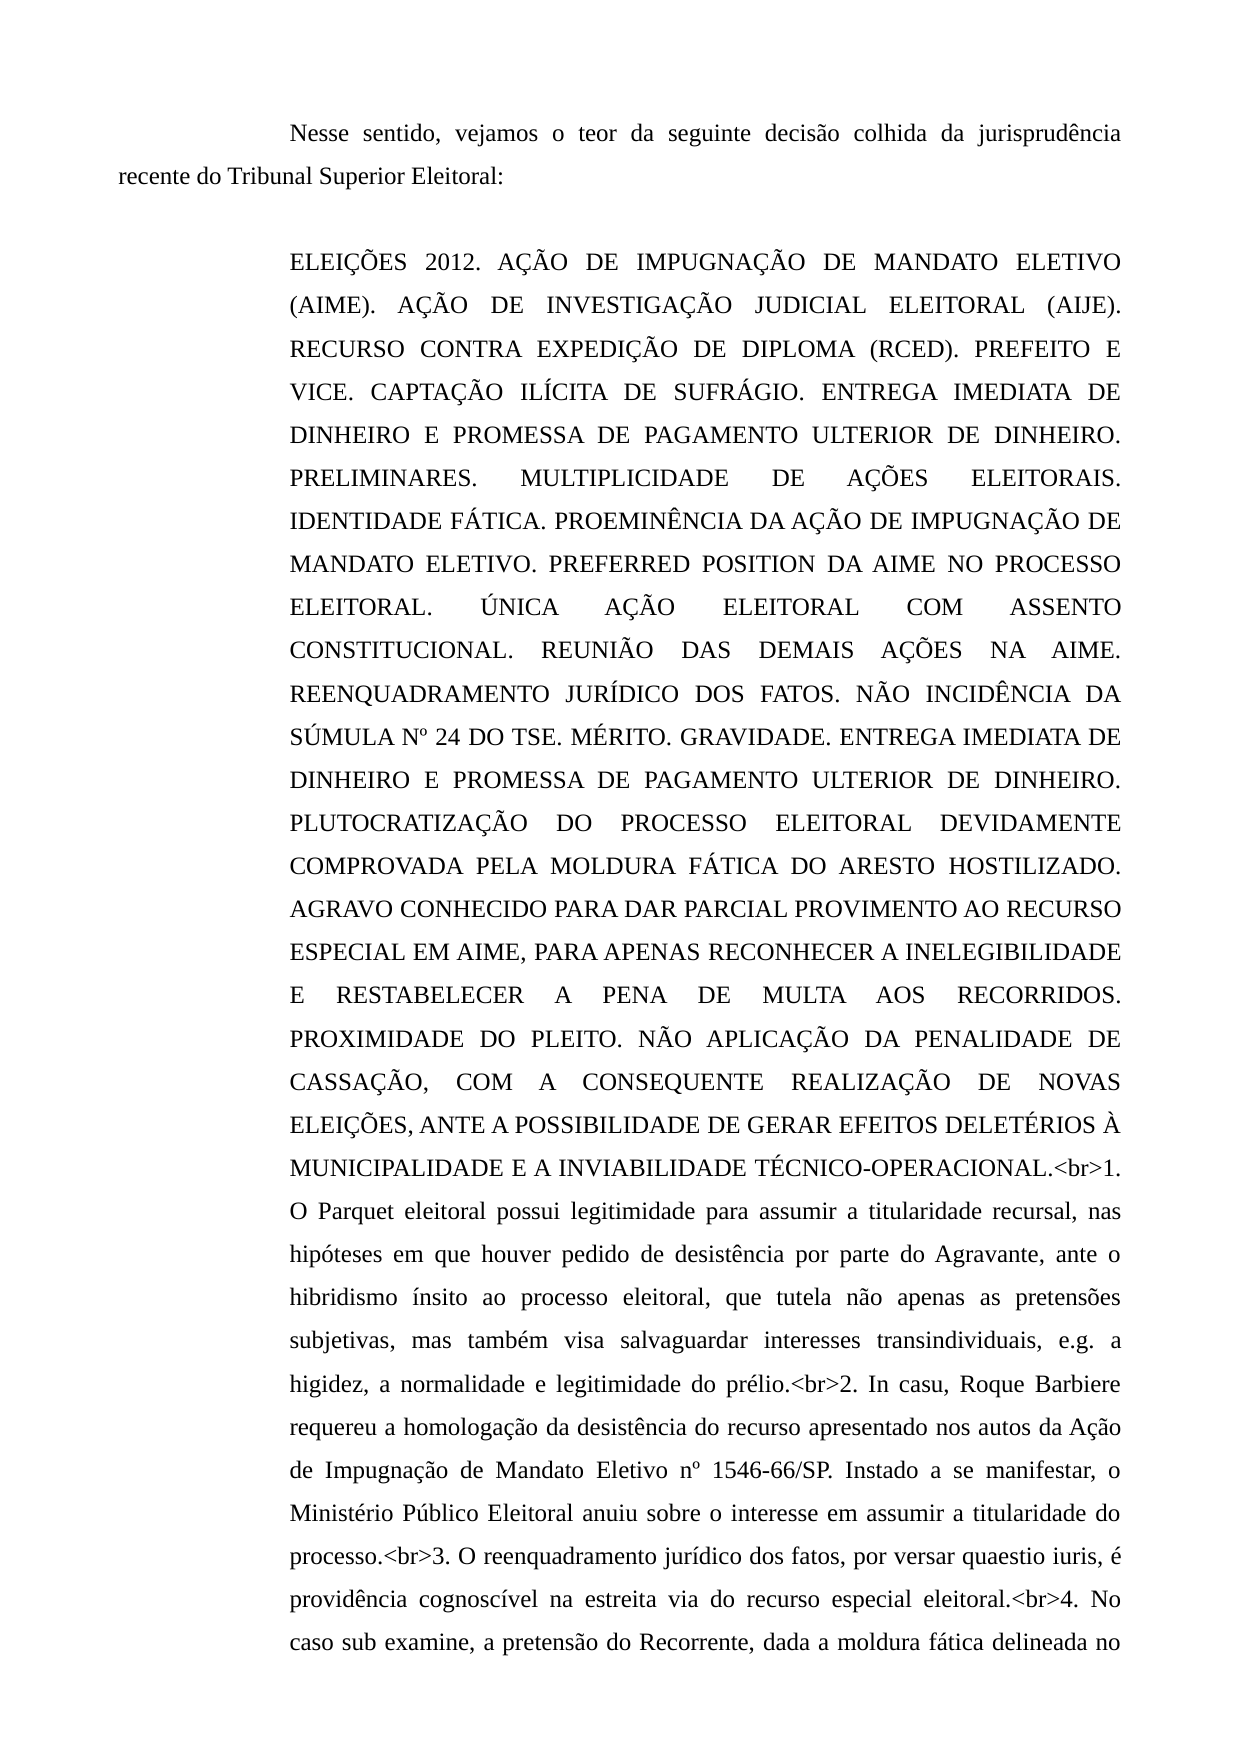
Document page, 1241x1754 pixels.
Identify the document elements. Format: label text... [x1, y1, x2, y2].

text ELEIÇÕES 2012. AÇÃO DE IMPUGNAÇÃO DE MANDATO ELETIVO (AIME). AÇÃO DE INVESTIGAÇÃO JUDICIAL ELEITORAL (AIJE). RECURSO CONTRA EXPEDIÇÃO DE DIPLOMA (RCED). PREFEITO E VICE. CAPTAÇÃO ILÍCITA DE SUFRÁGIO. ENTREGA IMEDIATA DE DINHEIRO E PROMESSA DE PAGAMENTO ULTERIOR DE DINHEIRO. PRELIMINARES. MULTIPLICIDADE DE AÇÕES ELEITORAIS. IDENTIDADE FÁTICA. PROEMINÊNCIA DA AÇÃO DE IMPUGNAÇÃO DE MANDATO ELETIVO. PREFERRED POSITION DA AIME NO PROCESSO ELEITORAL. ÚNICA AÇÃO ELEITORAL COM ASSENTO CONSTITUCIONAL. REUNIÃO DAS DEMAIS AÇÕES NA AIME. REENQUADRAMENTO JURÍDICO DOS FATOS. NÃO INCIDÊNCIA DA SÚMULA Nº 24 DO TSE. MÉRITO. GRAVIDADE. ENTREGA IMEDIATA DE DINHEIRO E PROMESSA DE PAGAMENTO ULTERIOR DE DINHEIRO. PLUTOCRATIZAÇÃO DO PROCESSO ELEITORAL DEVIDAMENTE COMPROVADA PELA MOLDURA FÁTICA DO ARESTO HOSTILIZADO. AGRAVO CONHECIDO PARA DAR PARCIAL PROVIMENTO AO RECURSO ESPECIAL EM AIME, PARA APENAS RECONHECER A INELEGIBILIDADE E RESTABELECER A PENA DE MULTA AOS RECORRIDOS. PROXIMIDADE DO PLEITO. NÃO APLICAÇÃO DA PENALIDADE DE CASSAÇÃO, COM A CONSEQUENTE REALIZAÇÃO DE NOVAS ELEIÇÕES, ANTE A POSSIBILIDADE DE GERAR EFEITOS DELETÉRIOS À MUNICIPALIDADE E A INVIABILIDADE TÉCNICO-OPERACIONAL.<br>1. O Parquet eleitoral possui legitimidade para assumir a titularidade recursal, nas hipóteses em que houver pedido de desistência por parte do Agravante, ante o hibridismo ínsito ao processo eleitoral, que tutela não apenas as pretensões subjetivas, mas também visa salvaguardar interesses transindividuais, e.g. a higidez, a normalidade e legitimidade do prélio.<br>2. In casu, Roque Barbiere requereu a homologação da desistência do recurso apresentado nos autos da Ação de Impugnação de Mandato Eletivo nº 1546-66/SP. Instado a se manifestar, o Ministério Público Eleitoral anuiu sobre o interesse em assumir a titularidade do processo.<br>3. O reenquadramento jurídico dos fatos, por versar quaestio iuris, é providência cognoscível na estreita via do recurso especial eleitoral.<br>4. No caso sub examine, a pretensão do Recorrente, dada a moldura fática delineada no [289, 247, 1122, 1656]
text Nesse sentido, vejamos o teor da seguinte decisão colhida da jurisprudência recente do Tribunal Superior Eleitoral: [118, 118, 1122, 190]
